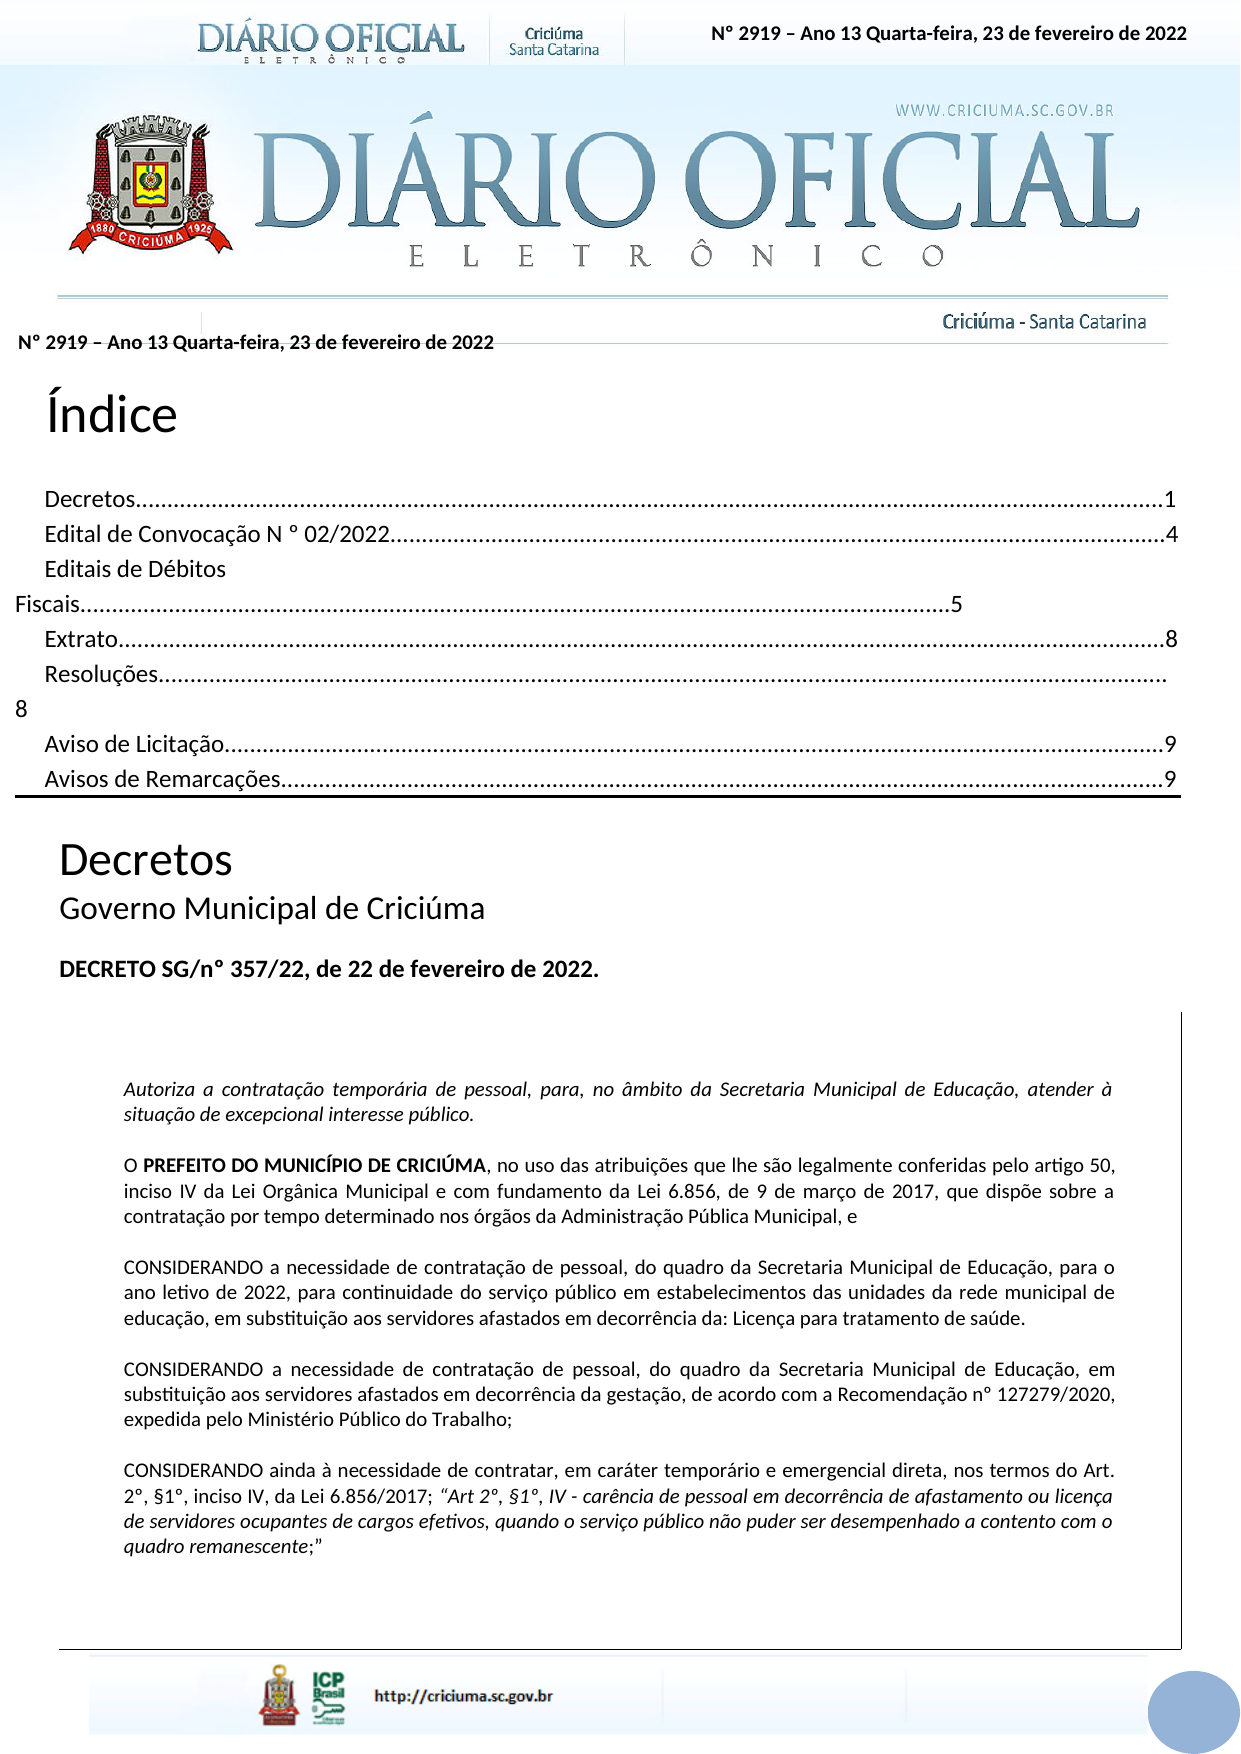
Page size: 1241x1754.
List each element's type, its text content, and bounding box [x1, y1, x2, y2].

text Editais de Débitos Fiscais..........................................................................................................................................5 [15, 553, 1181, 618]
text Resoluções................................................................................................................................................................8 [15, 658, 1181, 723]
text CONSIDERANDO a necessidade de contratação de pessoal, do quadro da Secretaria Municipal de Educação, em substituição aos servidores afastados em decorrência da gestação, de acordo com a Recomendação nº 127279/2020, expedida pelo Ministério Público do Trabalho; [59, 1356, 1181, 1432]
text CONSIDERANDO ainda à necessidade de contratar, em caráter temporário e emergencial direta, nos termos do Art. 2º, §1º, inciso IV, da Lei 6.856/2017; “Art 2º, §1º, IV - carência de pessoal em decorrência de afastamento ou licença de servidores ocupantes de cargos efetivos, quando o serviço público não puder ser desempenhado a contento com o quadro remanescente;” [59, 1457, 1181, 1559]
text Avisos de Remarcações............................................................................................................................................9 [15, 763, 1181, 795]
text Autoriza a contratação temporária de pessoal, para, no âmbito da Secretaria Municipal de Educação, atender à situação de excepcional interesse público. [59, 1012, 1181, 1127]
text Extrato......................................................................................................................................................................8 [15, 623, 1181, 653]
text O PREFEITO DO MUNICÍPIO DE CRICIÚMA, no uso das atribuições que lhe são legalmente conferidas pelo artigo 50, inciso IV da Lei Orgânica Municipal e com fundamento da Lei 6.856, de 9 de março de 2017, que dispõe sobre a contratação por tempo determinado nos órgãos da Administração Pública Municipal, e [59, 1152, 1181, 1229]
text Decretos...................................................................................................................................................................1 [15, 483, 1181, 513]
text Aviso de Licitação.....................................................................................................................................................9 [15, 728, 1181, 758]
list DECRETO SG/nº 357/22, de 22 de fevereiro de 2022. [59, 953, 1181, 984]
text Governo Municipal de Criciúma [59, 887, 1181, 928]
text CONSIDERANDO a necessidade de contratação de pessoal, do quadro da Secretaria Municipal de Educação, para o ano letivo de 2022, para continuidade do serviço público em estabelecimentos das unidades da rede municipal de educação, em substituição aos servidores afastados em decorrência da: Licença para tratamento de saúde. [59, 1254, 1181, 1330]
text Decretos [59, 828, 1181, 887]
text Edital de Convocação N º 02/2022...........................................................................................................................4 [15, 518, 1181, 548]
